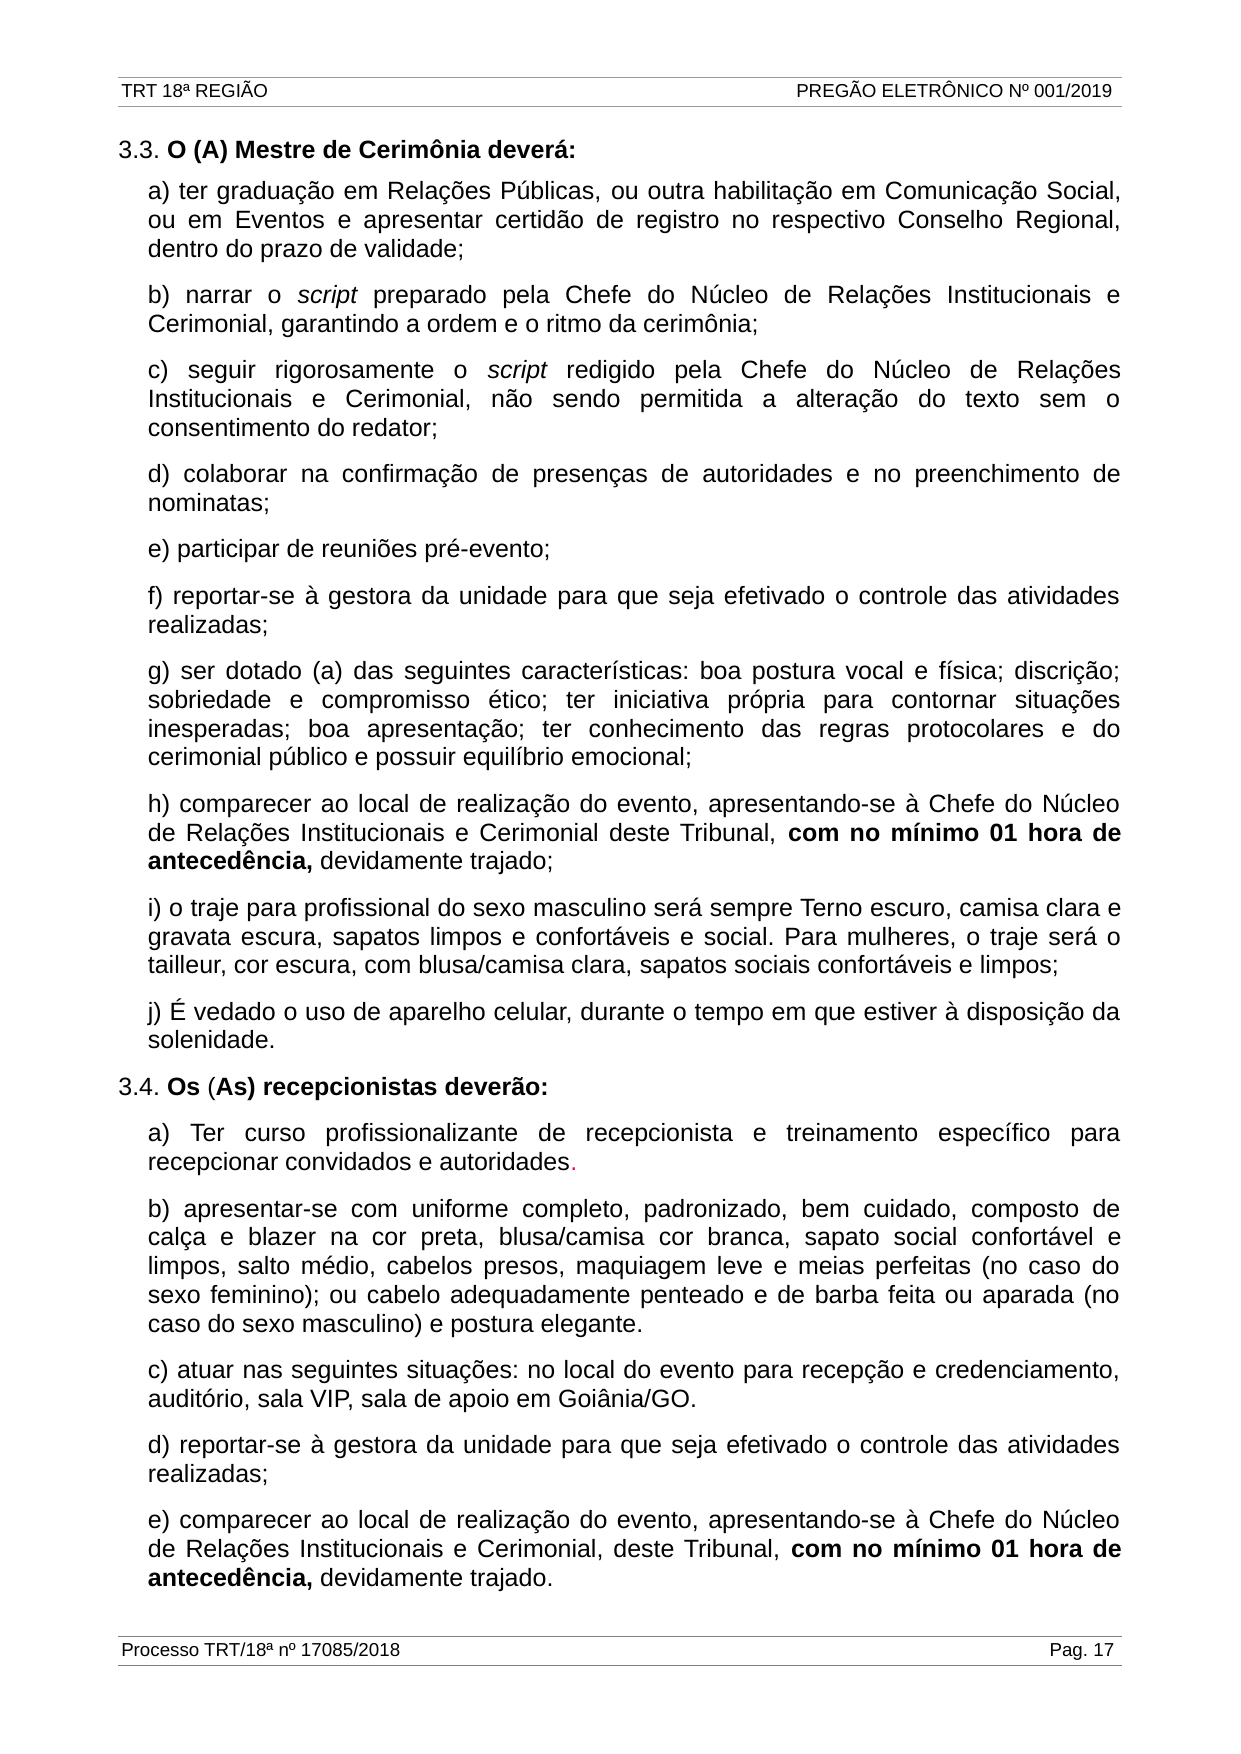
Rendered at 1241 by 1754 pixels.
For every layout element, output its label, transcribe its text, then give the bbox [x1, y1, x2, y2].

text g) ser dotado (a) das seguintes características: boa postura vocal e física; discrição; sobriedade e compromisso ético; ter iniciativa própria para contornar situações inesperadas; boa apresentação; ter conhecimento das regras protocolares e do cerimonial público e possuir equilíbrio emocional; [148, 656, 1122, 771]
text d) reportar-se à gestora da unidade para que seja efetivado o controle das atividades realizadas; [148, 1430, 1122, 1488]
text h) comparecer ao local de realização do evento, apresentando-se à Chefe do Núcleo de Relações Institucionais e Cerimonial deste Tribunal, com no mínimo 01 hora de antecedência, devidamente trajado; [148, 789, 1122, 875]
text 3.3. O (A) Mestre de Cerimônia deverá: [118, 136, 1122, 164]
text i) o traje para profissional do sexo masculino será sempre Terno escuro, camisa clara e gravata escura, sapatos limpos e confortáveis e social. Para mulheres, o traje será o tailleur, cor escura, com blusa/camisa clara, sapatos sociais confortáveis e limpos; [148, 893, 1122, 979]
text b) apresentar-se com uniforme completo, padronizado, bem cuidado, composto de calça e blazer na cor preta, blusa/camisa cor branca, sapato social confortável e limpos, salto médio, cabelos presos, maquiagem leve e meias perfeitas (no caso do sexo feminino); ou cabelo adequadamente penteado e de barba feita ou aparada (no caso do sexo masculino) e postura elegante. [148, 1193, 1122, 1337]
text b) narrar o script preparado pela Chefe do Núcleo de Relações Institucionais e Cerimonial, garantindo a ordem e o ritmo da cerimônia; [148, 280, 1122, 337]
text a) Ter curso profissionalizante de recepcionista e treinamento específico para recepcionar convidados e autoridades. [148, 1118, 1122, 1176]
text j) É vedado o uso de aparelho celular, durante o tempo em que estiver à disposição da solenidade. [148, 997, 1122, 1054]
text a) ter graduação em Relações Públicas, ou outra habilitação em Comunicação Social, ou em Eventos e apresentar certidão de registro no respectivo Conselho Regional, dentro do prazo de validade; [148, 176, 1122, 262]
text c) atuar nas seguintes situações: no local do evento para recepção e credenciamento, auditório, sala VIP, sala de apoio em Goiânia/GO. [148, 1355, 1122, 1412]
text 3.4. Os (As) recepcionistas deverão: [118, 1072, 1122, 1101]
text e) participar de reuniões pré-evento; [148, 534, 1122, 563]
text c) seguir rigorosamente o script redigido pela Chefe do Núcleo de Relações Institucionais e Cerimonial, não sendo permitida a alteração do texto sem o consentimento do redator; [148, 355, 1122, 441]
text d) colaborar na confirmação de presenças de autoridades e no preenchimento de nominatas; [148, 459, 1122, 517]
text e) comparecer ao local de realização do evento, apresentando-se à Chefe do Núcleo de Relações Institucionais e Cerimonial, deste Tribunal, com no mínimo 01 hora de antecedência, devidamente trajado. [148, 1505, 1122, 1592]
text f) reportar-se à gestora da unidade para que seja efetivado o controle das atividades realizadas; [148, 581, 1122, 638]
